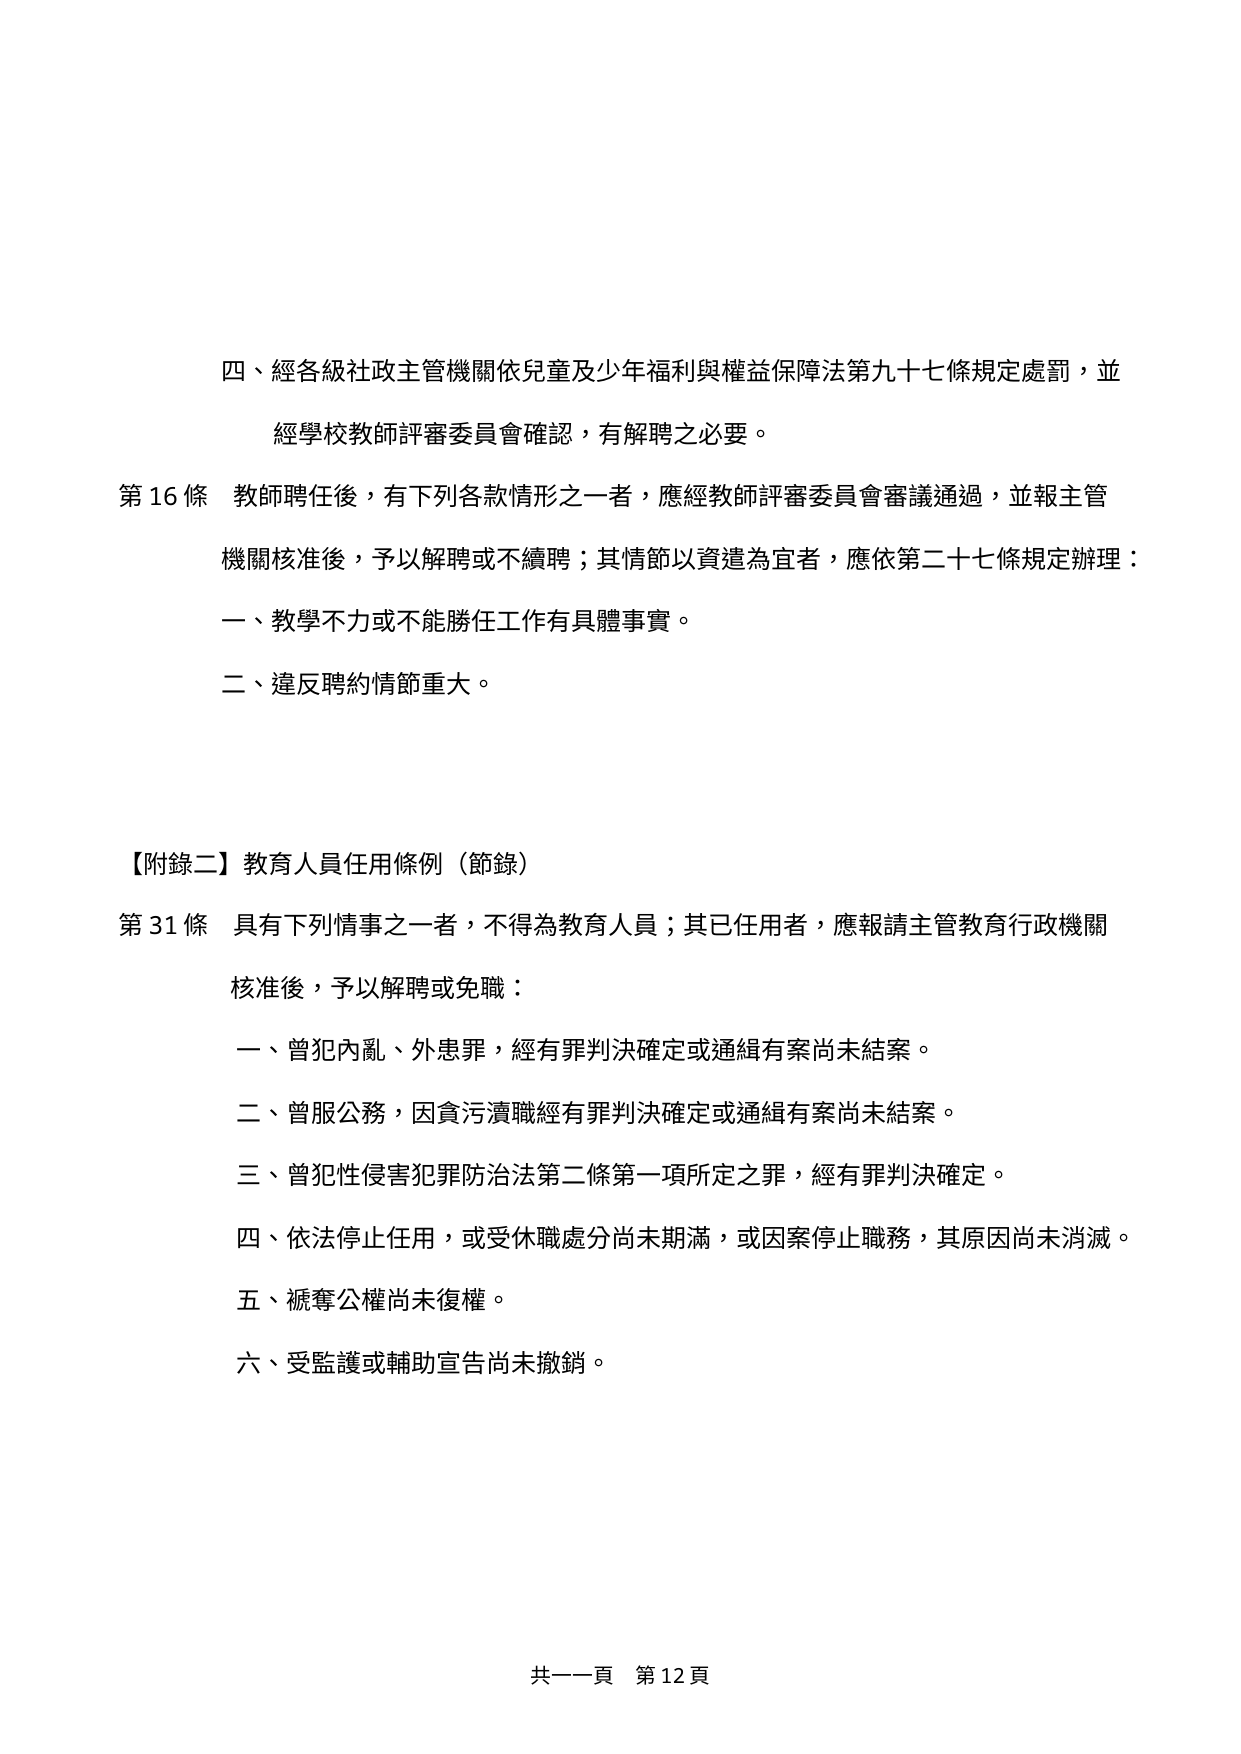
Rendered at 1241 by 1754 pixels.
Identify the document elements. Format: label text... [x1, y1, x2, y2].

text 【附錄二】教育人員任用條例（節錄） [118, 841, 1122, 882]
text 二、曾服公務，因貪污瀆職經有罪判決確定或通緝有案尚未結案。 [236, 1070, 1122, 1132]
text 第31條 具有下列情事之一者，不得為教育人員；其已任用者，應報請主管教育行政機關核准後，予以解聘或免職： [118, 882, 1122, 1007]
text 三、曾犯性侵害犯罪防治法第二條第一項所定之罪，經有罪判決確定。 [236, 1132, 1122, 1195]
text 一、教學不力或不能勝任工作有具體事實。 [221, 578, 1122, 641]
text 六、受監護或輔助宣告尚未撤銷。 [236, 1320, 1122, 1382]
text 第16條 教師聘任後，有下列各款情形之一者，應經教師評審委員會審議通過，並報主管機關核准後，予以解聘或不續聘；其情節以資遣為宜者，應依第二十七條規定辦理： [118, 453, 1122, 578]
text 五、褫奪公權尚未復權。 [236, 1257, 1122, 1320]
text 四、經各級社政主管機關依兒童及少年福利與權益保障法第九十七條規定處罰，並經學校教師評審委員會確認，有解聘之必要。 [221, 328, 1122, 453]
text 一、曾犯內亂、外患罪，經有罪判決確定或通緝有案尚未結案。 [236, 1007, 1122, 1070]
text 四、依法停止任用，或受休職處分尚未期滿，或因案停止職務，其原因尚未消滅。 [236, 1195, 1122, 1257]
text 二、違反聘約情節重大。 [221, 641, 1122, 703]
